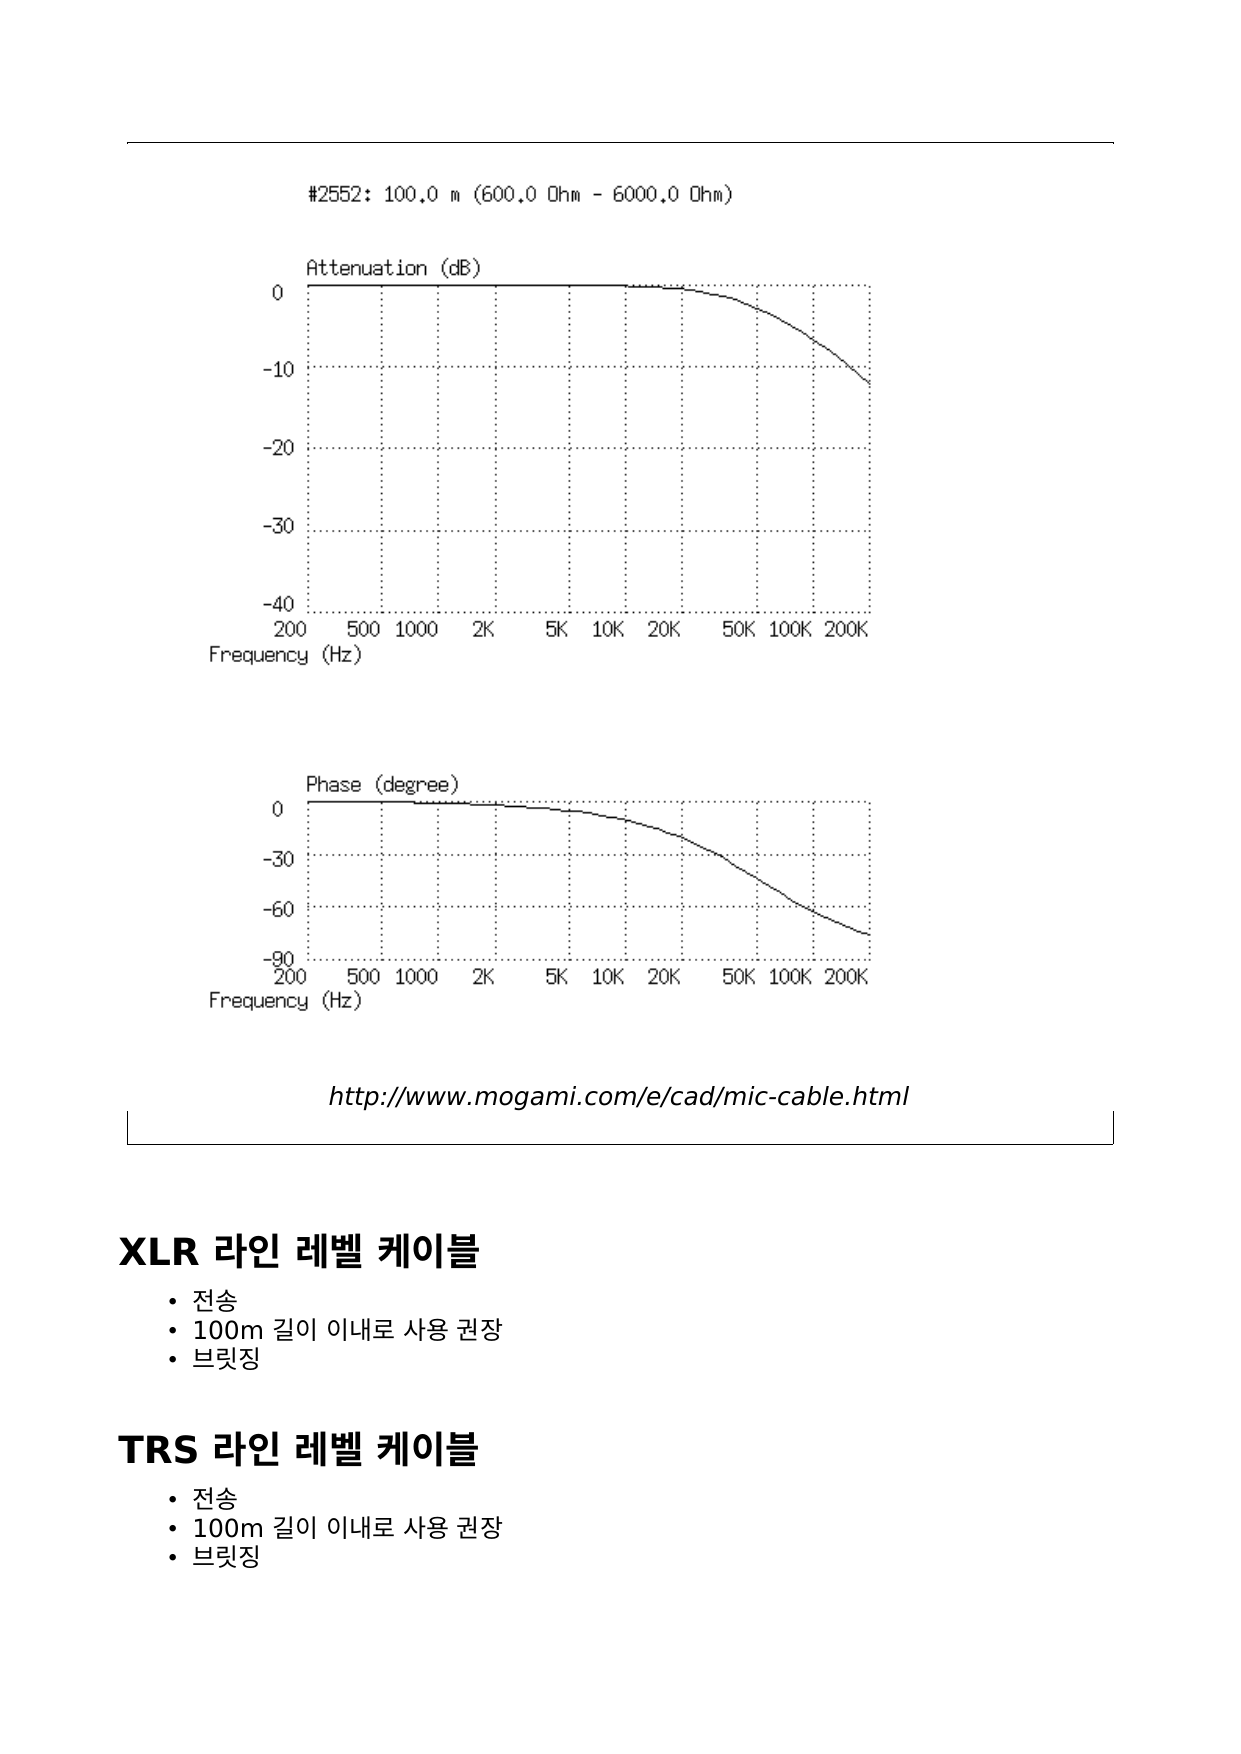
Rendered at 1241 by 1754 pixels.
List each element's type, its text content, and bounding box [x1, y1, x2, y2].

list 100m 길이 이내로 사용 권장 [177, 1316, 1122, 1346]
list 브릿징 [177, 1346, 1122, 1375]
picture [120, 144, 1121, 1083]
table_header [120, 1083, 1120, 1143]
subtitle TRS 라인 레벨 케이블 [118, 1429, 1122, 1473]
list 전송 [177, 1485, 1122, 1514]
subtitle XLR 라인 레벨 케이블 [118, 1231, 1122, 1275]
list 브릿징 [177, 1544, 1122, 1573]
list 100m 길이 이내로 사용 권장 [177, 1514, 1122, 1544]
list 전송 [177, 1287, 1122, 1316]
